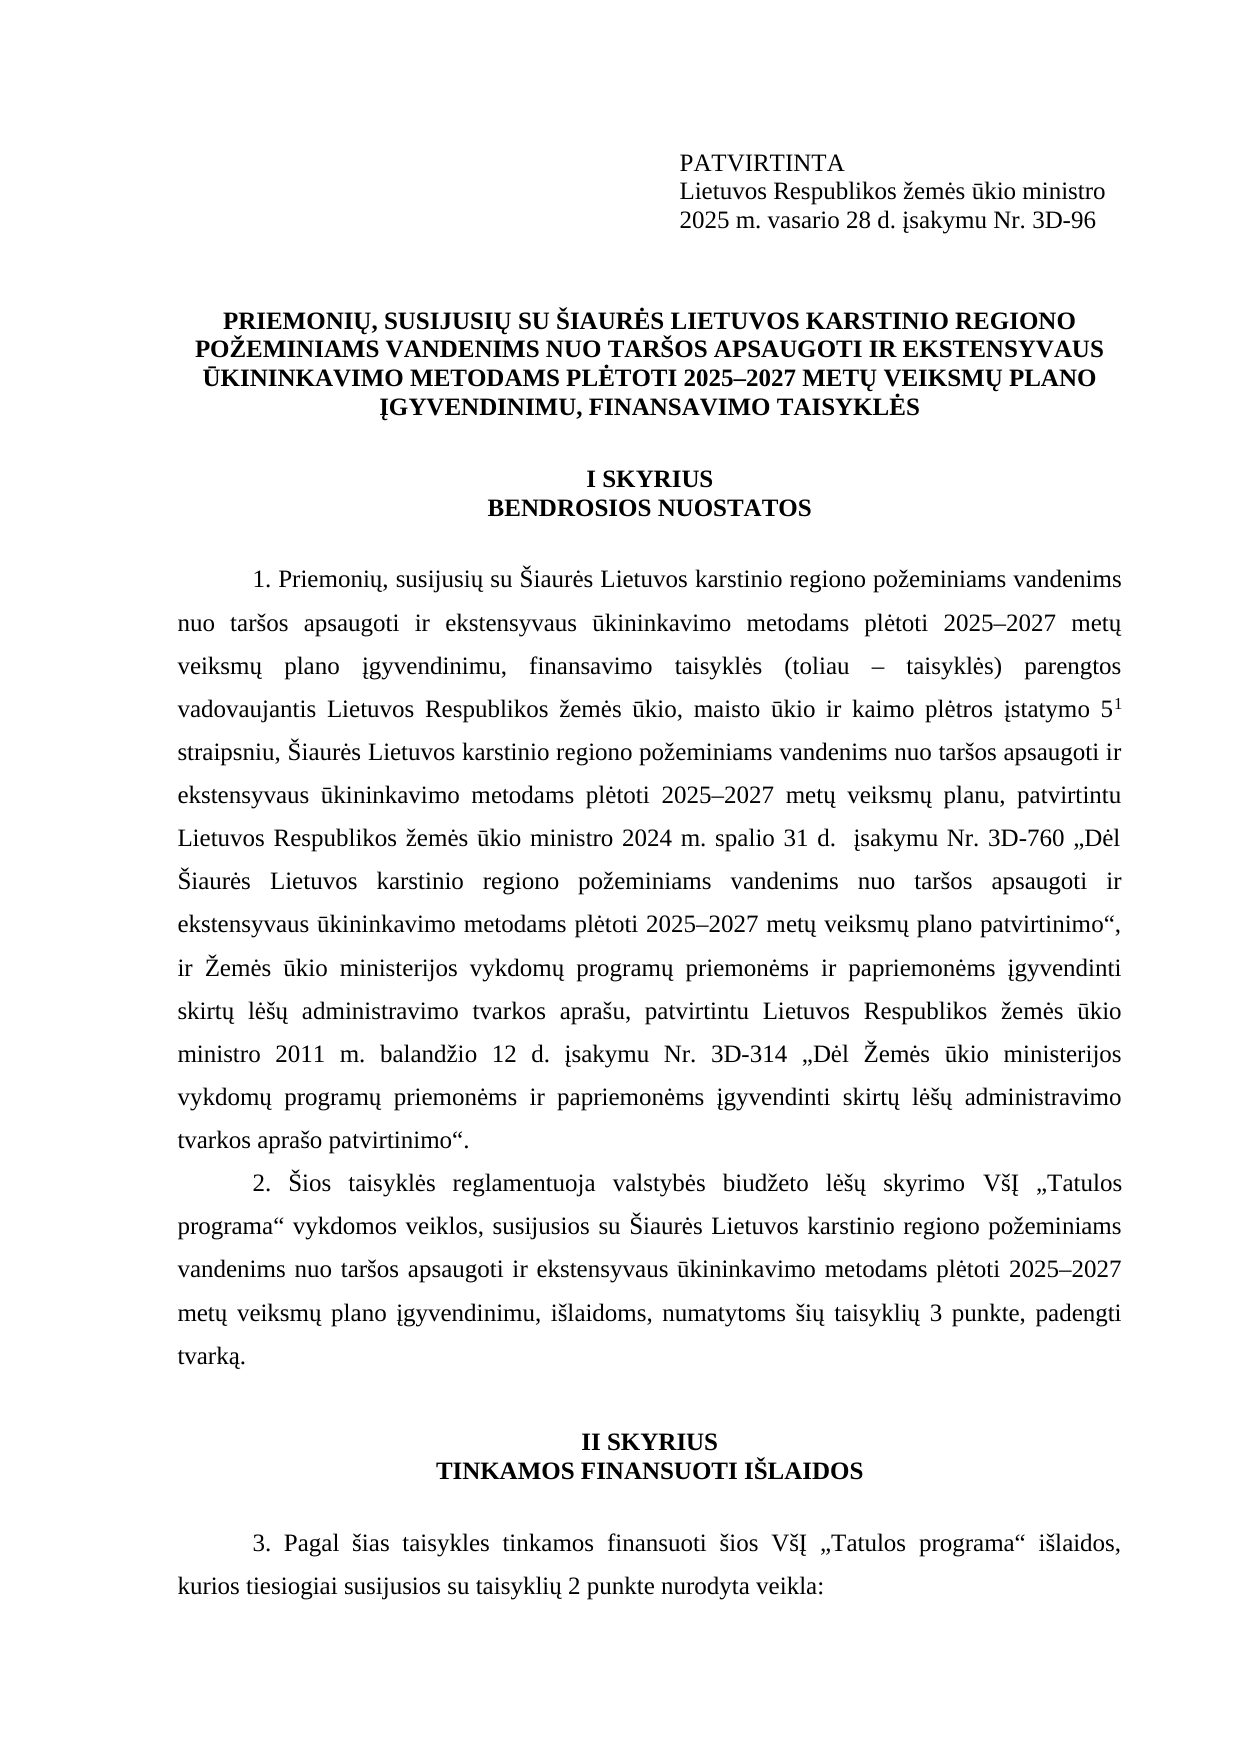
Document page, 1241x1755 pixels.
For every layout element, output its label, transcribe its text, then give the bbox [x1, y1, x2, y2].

text PATVIRTINTA [679, 148, 1122, 176]
text PRIEMONIŲ, SUSIJUSIŲ SU ŠIAURĖS LIETUVOS KARSTINIO REGIONO POŽEMINIAMS VANDENIMS NUO TARŠOS APSAUGOTI IR EKSTENSYVAUS ŪKININKAVIMO METODAMS PLĖTOTI 2025–2027 METŲ VEIKSMŲ PLANO ĮGYVENDINIMU, FINANSAVIMO TAISYKLĖS [177, 306, 1122, 421]
text TINKAMOS FINANSUOTI IŠLAIDOS [177, 1456, 1122, 1484]
text 3. Pagal šias taisykles tinkamos finansuoti šios VšĮ „Tatulos programa“ išlaidos, kurios tiesiogiai susijusios su taisyklių 2 punkte nurodyta veikla: [177, 1528, 1122, 1599]
text Lietuvos Respublikos žemės ūkio ministro [679, 176, 1122, 205]
text I SKYRIUS [177, 464, 1122, 493]
text 2. Šios taisyklės reglamentuoja valstybės biudžeto lėšų skyrimo VšĮ „Tatulos programa“ vykdomos veiklos, susijusios su Šiaurės Lietuvos karstinio regiono požeminiams vandenims nuo taršos apsaugoti ir ekstensyvaus ūkininkavimo metodams plėtoti 2025–2027 metų veiksmų plano įgyvendinimu, išlaidoms, numatytoms šių taisyklių 3 punkte, padengti tvarką. [177, 1168, 1122, 1369]
text BENDROSIOS NUOSTATOS [177, 493, 1122, 521]
text 1. Priemonių, susijusių su Šiaurės Lietuvos karstinio regiono požeminiams vandenims nuo taršos apsaugoti ir ekstensyvaus ūkininkavimo metodams plėtoti 2025–2027 metų veiksmų plano įgyvendinimu, finansavimo taisyklės (toliau – taisyklės) parengtos vadovaujantis Lietuvos Respublikos žemės ūkio, maisto ūkio ir kaimo plėtros įstatymo 51 straipsniu, Šiaurės Lietuvos karstinio regiono požeminiams vandenims nuo taršos apsaugoti ir ekstensyvaus ūkininkavimo metodams plėtoti 2025–2027 metų veiksmų planu, patvirtintu Lietuvos Respublikos žemės ūkio ministro 2024 m. spalio 31 d. įsakymu Nr. 3D-760 „Dėl Šiaurės Lietuvos karstinio regiono požeminiams vandenims nuo taršos apsaugoti ir ekstensyvaus ūkininkavimo metodams plėtoti 2025–2027 metų veiksmų plano patvirtinimo“, ir Žemės ūkio ministerijos vykdomų programų priemonėms ir papriemonėms įgyvendinti skirtų lėšų administravimo tvarkos aprašu, patvirtintu Lietuvos Respublikos žemės ūkio ministro 2011 m. balandžio 12 d. įsakymu Nr. 3D-314 „Dėl Žemės ūkio ministerijos vykdomų programų priemonėms ir papriemonėms įgyvendinti skirtų lėšų administravimo tvarkos aprašo patvirtinimo“. [177, 564, 1122, 1154]
text II SKYRIUS [177, 1427, 1122, 1456]
text 2025 m. vasario 28 d. įsakymu Nr. 3D-96 [679, 205, 1122, 234]
